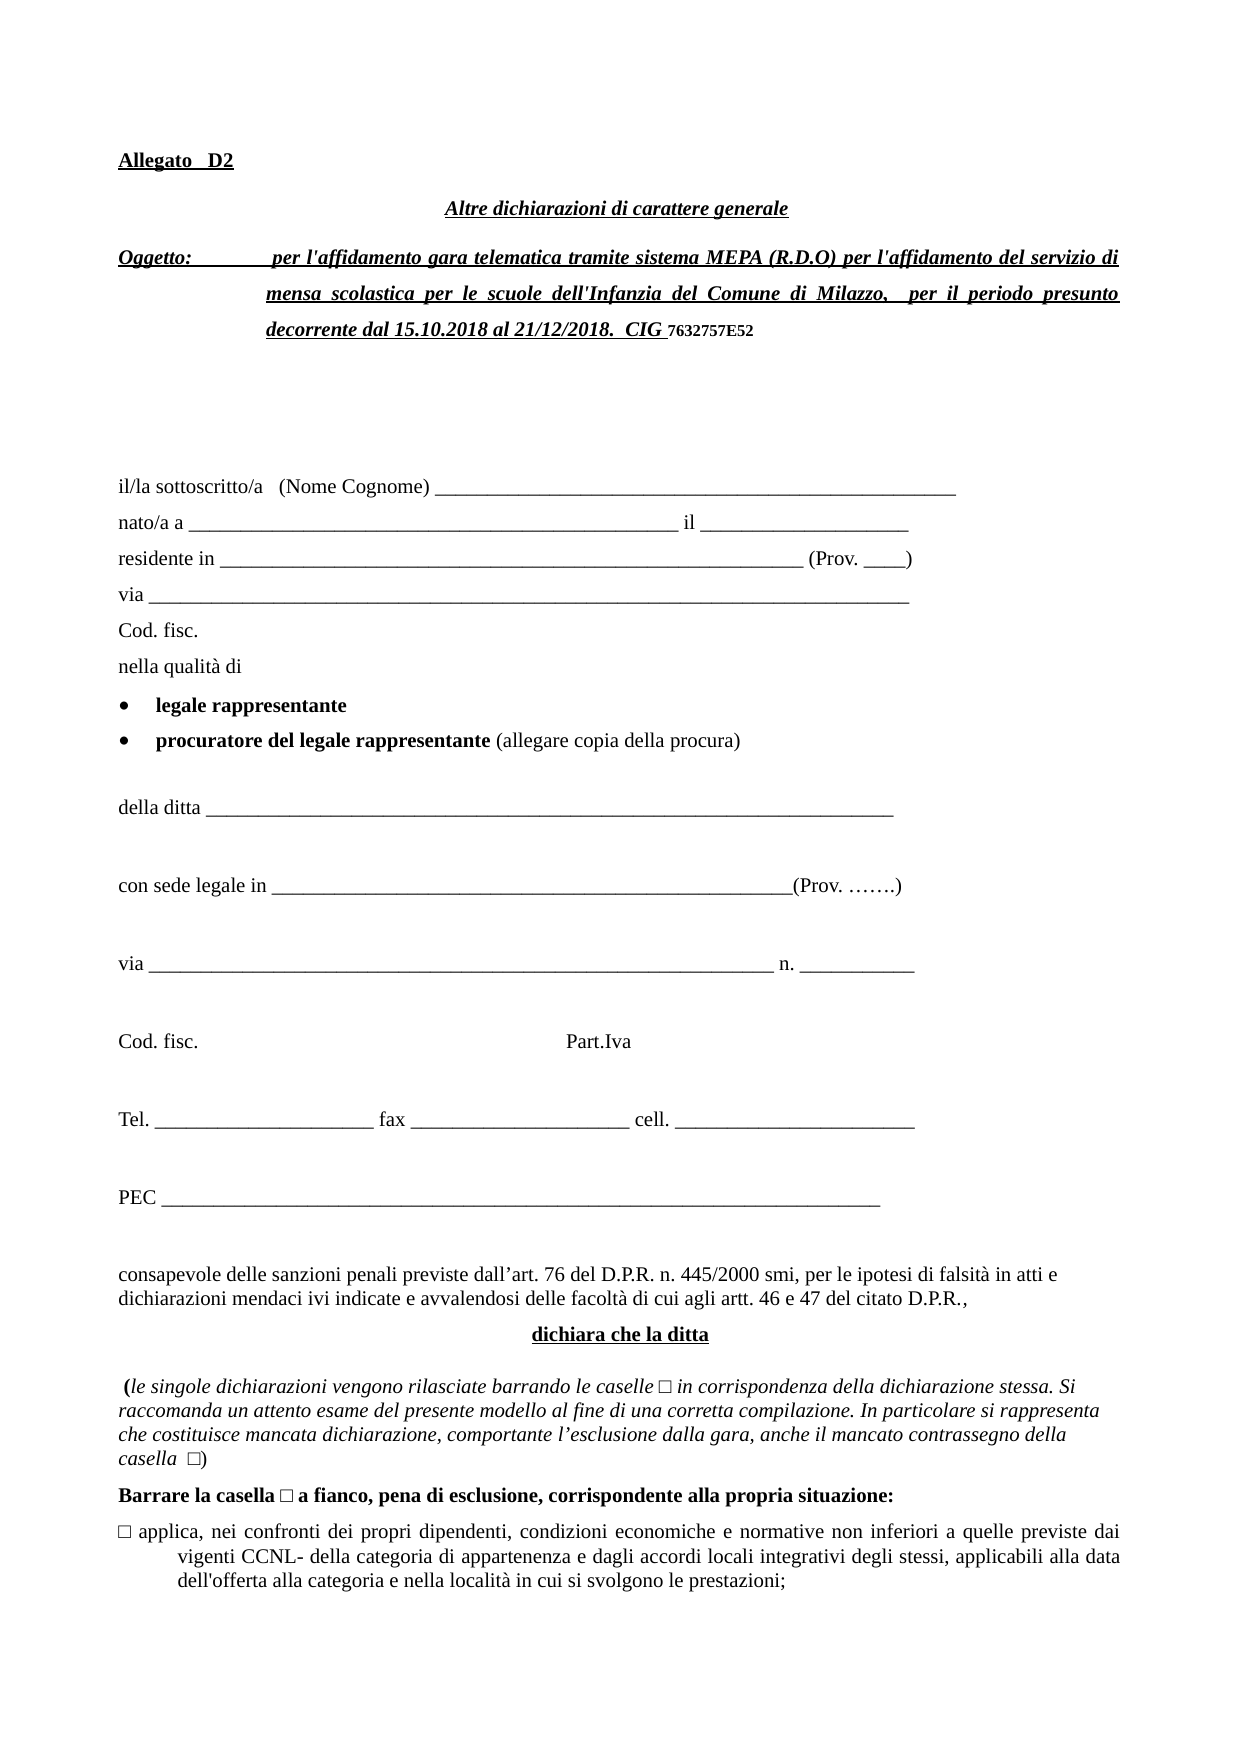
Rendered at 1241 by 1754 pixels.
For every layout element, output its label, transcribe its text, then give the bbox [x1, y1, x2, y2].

text (le singole dichiarazioni vengono rilasciate barrando le caselle □ in corrispondenza della dichiarazione stessa. Si raccomanda un attento esame del presente modello al fine di una corretta compilazione. In particolare si rappresenta che costituisce mancata dichiarazione, comportante l’esclusione dalla gara, anche il mancato contrassegno della casella □) [118, 1374, 1122, 1470]
list legale rappresentante [81, 691, 1122, 718]
text Oggetto: per l'affidamento gara telematica tramite sistema MEPA (R.D.O) per l'affidamento del servizio di mensa scolastica per le scuole dell'Infanzia del Comune di Milazzo, per il periodo presunto decorrente dal 15.10.2018 al 21/12/2018. CIG 7632757E52 [118, 245, 1122, 341]
text Tel. _____________________ fax _____________________ cell. _______________________ [118, 1107, 1122, 1131]
text □ applica, nei confronti dei propri dipendenti, condizioni economiche e normative non inferiori a quelle previste dai vigenti CCNL- della categoria di appartenenza e dagli accordi locali integrativi degli stessi, applicabili alla data dell'offerta alla categoria e nella località in cui si svolgono le prestazioni; [118, 1519, 1122, 1592]
text nato/a a _______________________________________________ il ____________________ [118, 510, 1122, 534]
text con sede legale in __________________________________________________(Prov. …….) [118, 873, 1122, 897]
text nella qualità di [118, 654, 1122, 678]
text consapevole delle sanzioni penali previste dall’art. 76 del D.P.R. n. 445/2000 smi, per le ipotesi di falsità in atti e dichiarazioni mendaci ivi indicate e avvalendosi delle facoltà di cui agli artt. 46 e 47 del citato D.P.R., [118, 1261, 1122, 1309]
text Barrare la casella □ a fianco, pena di esclusione, corrispondente alla propria situazione: [118, 1483, 1122, 1507]
text dichiara che la ditta [118, 1322, 1122, 1346]
text il/la sottoscritto/a (Nome Cognome) __________________________________________________ [118, 474, 1122, 498]
text via _________________________________________________________________________ [118, 582, 1122, 606]
text Allegato D2 [118, 148, 1118, 172]
text della ditta __________________________________________________________________ [118, 795, 1122, 819]
list procuratore del legale rappresentante (allegare copia della procura) [81, 725, 1122, 753]
text PEC _____________________________________________________________________ [118, 1185, 1122, 1209]
text Altre dichiarazioni di carattere generale [118, 196, 1118, 220]
text residente in ________________________________________________________ (Prov. ____) [118, 546, 1122, 570]
text via ____________________________________________________________ n. ___________ [118, 951, 1122, 975]
text Cod. fisc. [118, 618, 1122, 642]
text Cod. fisc. Part.Iva [118, 1029, 1122, 1053]
